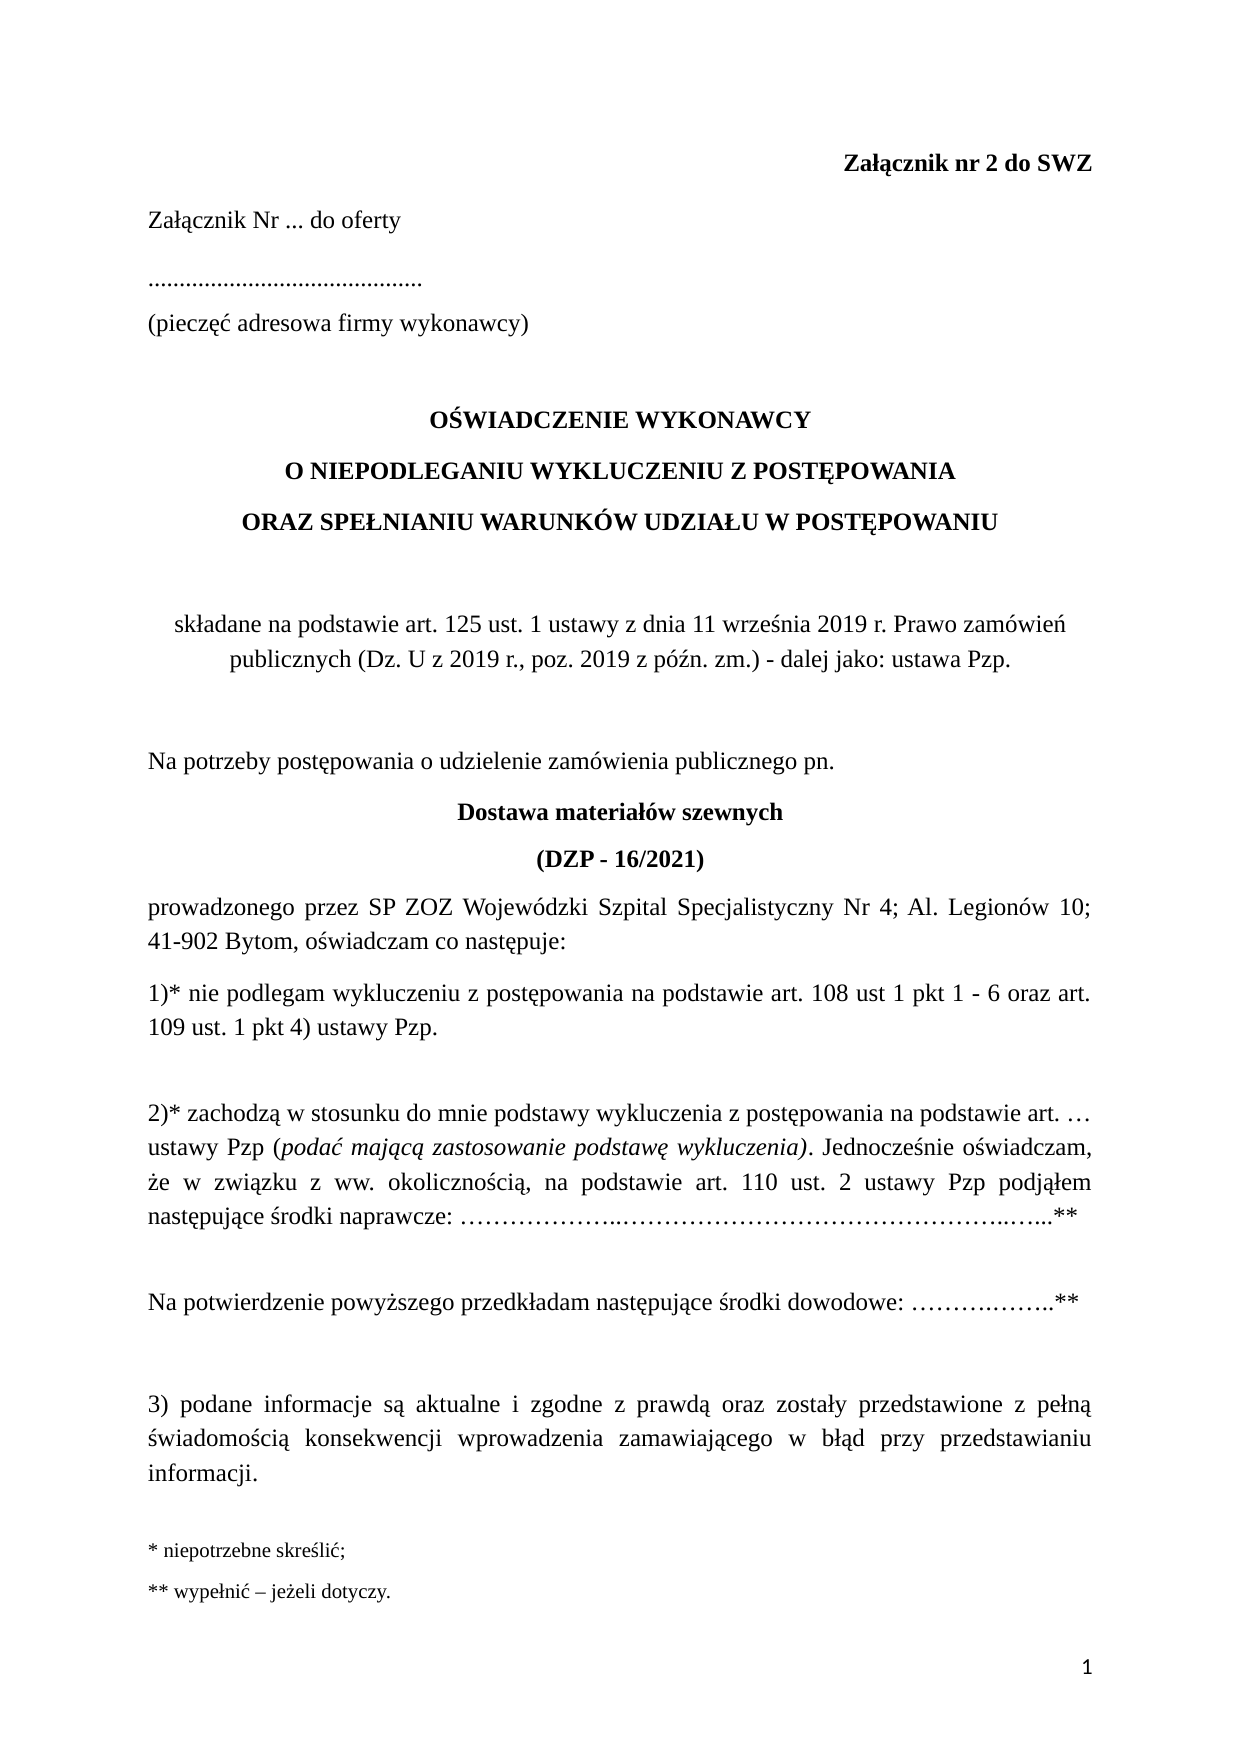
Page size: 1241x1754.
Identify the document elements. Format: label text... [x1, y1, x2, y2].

text Na potwierdzenie powyższego przedkładam następujące środki dowodowe: ……….……..** [148, 1287, 1089, 1316]
text ** wypełnić – jeżeli dotyczy. [148, 1578, 1092, 1603]
text 2)* zachodzą w stosunku do mnie podstawy wykluczenia z postępowania na podstawie art. … ustawy Pzp (podać mającą zastosowanie podstawę wykluczenia). Jednocześnie oświadczam, że w związku z ww. okolicznością, na podstawie art. 110 ust. 2 ustawy Pzp podjąłem następujące środki naprawcze: ………………..………………………………………..…...** [148, 1098, 1092, 1230]
text ............................................ [148, 263, 1092, 291]
text prowadzonego przez SP ZOZ Wojewódzki Szpital Specjalistyczny Nr 4; Al. Legionów 10; 41-902 Bytom, oświadczam co następuje: [148, 892, 1092, 955]
text OŚWIADCZENIE WYKONAWCY [148, 405, 1092, 433]
text Załącznik Nr ... do oferty [148, 205, 1092, 234]
text Załącznik nr 2 do SWZ [148, 148, 1092, 176]
text * niepotrzebne skreślić; [148, 1538, 1092, 1562]
text (pieczęć adresowa firmy wykonawcy) [148, 308, 1092, 337]
text 1)* nie podlegam wykluczeniu z postępowania na podstawie art. 108 ust 1 pkt 1 - 6 oraz art. 109 ust. 1 pkt 4) ustawy Pzp. [148, 978, 1092, 1041]
text 3) podane informacje są aktualne i zgodne z prawdą oraz zostały przedstawione z pełną świadomością konsekwencji wprowadzenia zamawiającego w błąd przy przedstawianiu informacji. [148, 1389, 1092, 1487]
text składane na podstawie art. 125 ust. 1 ustawy z dnia 11 września 2019 r. Prawo zamówień publicznych (Dz. U z 2019 r., poz. 2019 z późn. zm.) - dalej jako: ustawa Pzp. [148, 609, 1092, 672]
text ORAZ SPEŁNIANIU WARUNKÓW UDZIAŁU W POSTĘPOWANIU [148, 507, 1092, 536]
text O NIEPODLEGANIU WYKLUCZENIU Z POSTĘPOWANIA [148, 456, 1092, 484]
text (DZP - 16/2021) [148, 844, 1092, 873]
text Dostawa materiałów szewnych [148, 797, 1092, 826]
text Na potrzeby postępowania o udzielenie zamówienia publicznego pn. [148, 746, 1092, 775]
